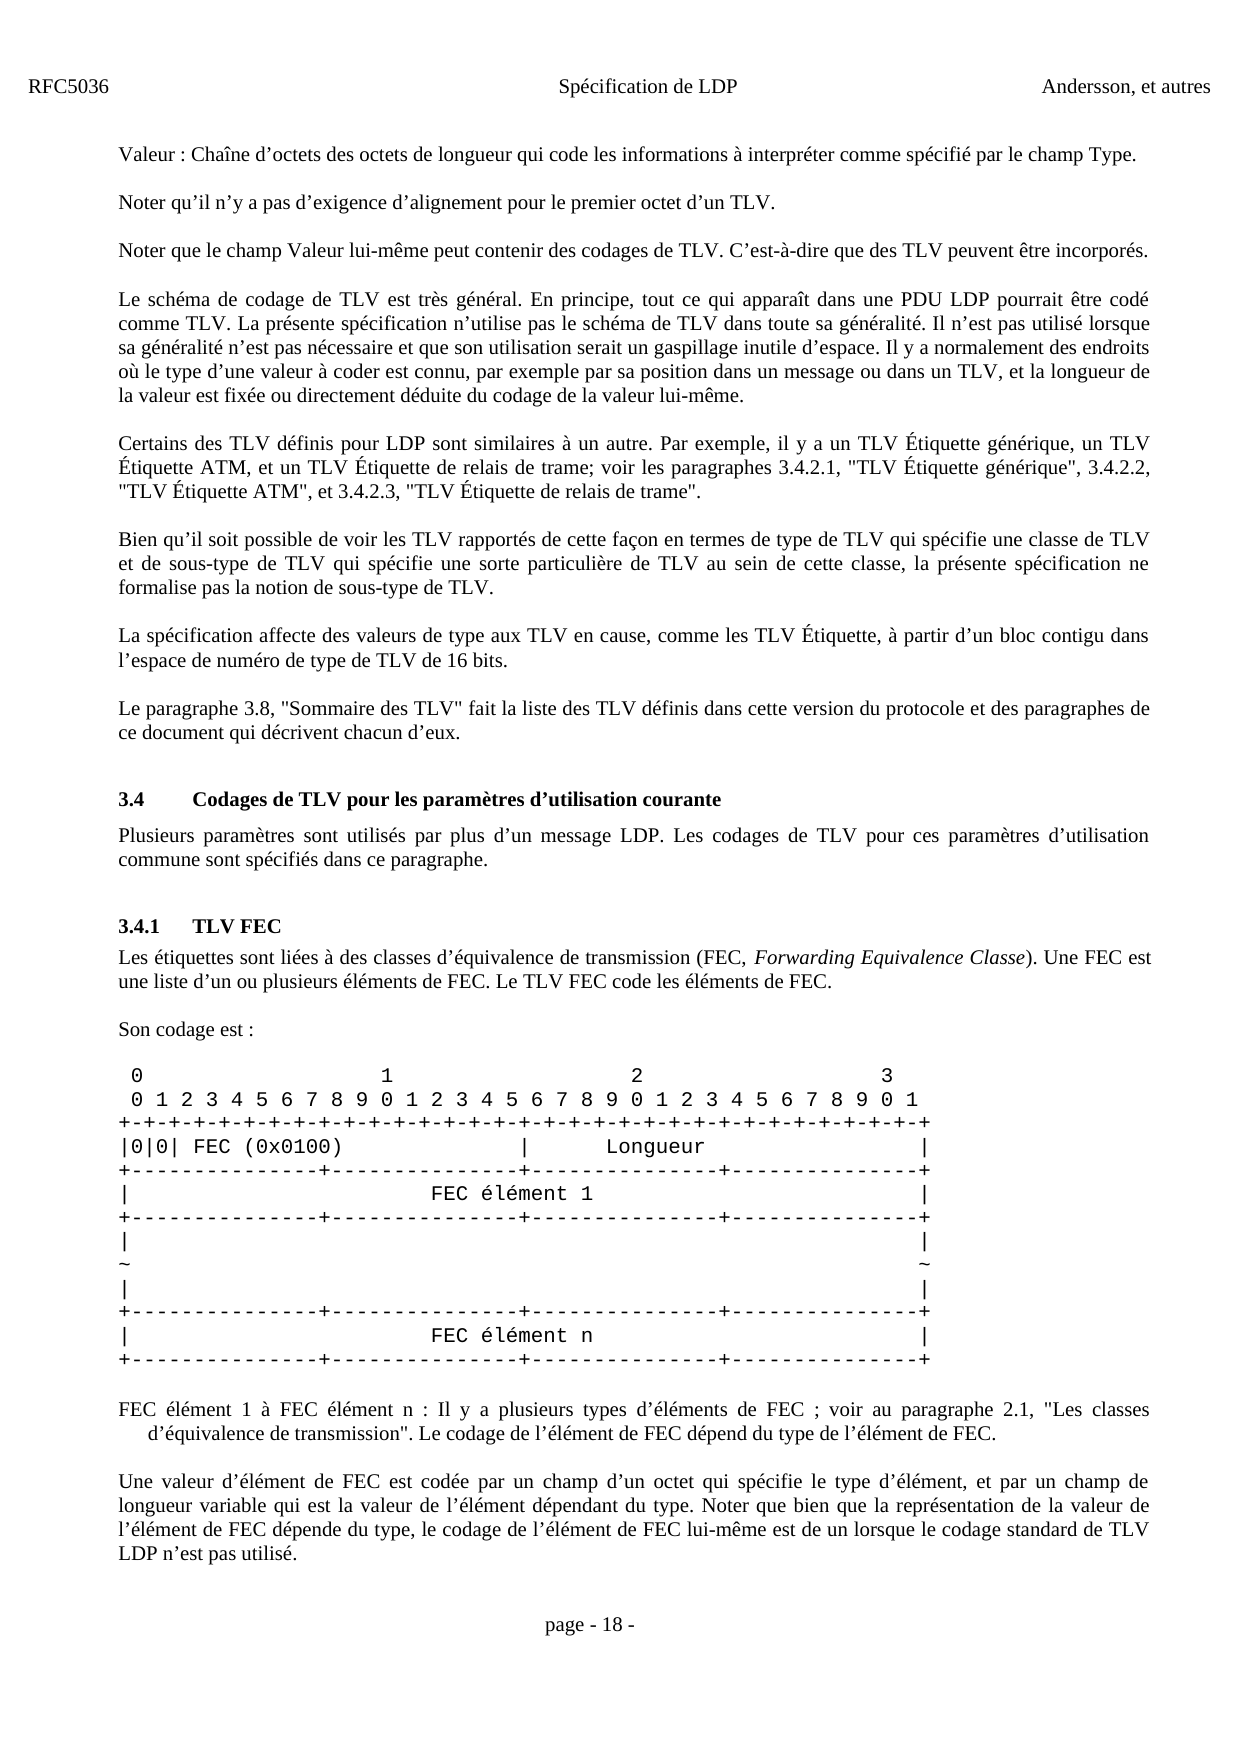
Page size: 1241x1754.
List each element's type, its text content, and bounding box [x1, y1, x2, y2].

text | FEC élément n | [118, 1325, 1152, 1349]
text | | [118, 1278, 1152, 1301]
text Son codage est : [118, 1017, 1152, 1041]
text Noter qu’il n’y a pas d’exigence d’alignement pour le premier octet d’un TLV. [118, 190, 1152, 214]
text FEC élément 1 à FEC élément n : Il y a plusieurs types d’éléments de FEC ; voir au paragraphe 2.1, "Les classes d’équivalence de transmission". Le codage de l’élément de FEC dépend du type de l’élément de FEC. [118, 1396, 1152, 1444]
text Certains des TLV définis pour LDP sont similaires à un autre. Par exemple, il y a un TLV Étiquette générique, un TLV Étiquette ATM, et un TLV Étiquette de relais de trame; voir les paragraphes 3.4.2.1, "TLV Étiquette générique", 3.4.2.2, "TLV Étiquette ATM", et 3.4.2.3, "TLV Étiquette de relais de trame". [118, 431, 1152, 503]
text 0 1 2 3 4 5 6 7 8 9 0 1 2 3 4 5 6 7 8 9 0 1 2 3 4 5 6 7 8 9 0 1 [118, 1089, 1152, 1112]
text +---------------+---------------+---------------+---------------+ [118, 1301, 1152, 1325]
text |0|0| FEC (0x0100) | Longueur | [118, 1136, 1152, 1159]
text Noter que le champ Valeur lui-même peut contenir des codages de TLV. C’est-à-dire que des TLV peuvent être incorporés. [118, 238, 1152, 262]
subtitle 3.4 Codages de TLV pour les paramètres d’utilisation courante [118, 787, 1152, 811]
text 0 1 2 3 [118, 1065, 1152, 1089]
text +---------------+---------------+---------------+---------------+ [118, 1207, 1152, 1231]
text Plusieurs paramètres sont utilisés par plus d’un message LDP. Les codages de TLV pour ces paramètres d’utilisation commune sont spécifiés dans ce paragraphe. [118, 823, 1152, 871]
text Valeur : Chaîne d’octets des octets de longueur qui code les informations à interpréter comme spécifié par le champ Type. [118, 142, 1152, 166]
text Une valeur d’élément de FEC est codée par un champ d’un octet qui spécifie le type d’élément, et par un champ de longueur variable qui est la valeur de l’élément dépendant du type. Noter que bien que la représentation de la valeur de l’élément de FEC dépende du type, le codage de l’élément de FEC lui-même est de un lorsque le codage standard de TLV LDP n’est pas utilisé. [118, 1469, 1152, 1565]
text ~ ~ [118, 1254, 1152, 1278]
text La spécification affecte des valeurs de type aux TLV en cause, comme les TLV Étiquette, à partir d’un bloc contigu dans l’espace de numéro de type de TLV de 16 bits. [118, 623, 1152, 672]
text Bien qu’il soit possible de voir les TLV rapportés de cette façon en termes de type de TLV qui spécifie une classe de TLV et de sous-type de TLV qui spécifie une sorte particulière de TLV au sein de cette classe, la présente spécification ne formalise pas la notion de sous-type de TLV. [118, 527, 1152, 599]
subtitle 3.4.1 TLV FEC [118, 914, 1152, 938]
text | | [118, 1231, 1152, 1254]
text | FEC élément 1 | [118, 1183, 1152, 1207]
text +---------------+---------------+---------------+---------------+ [118, 1159, 1152, 1183]
text Le paragraphe 3.8, "Sommaire des TLV" fait la liste des TLV définis dans cette version du protocole et des paragraphes de ce document qui décrivent chacun d’eux. [118, 696, 1152, 744]
text Le schéma de codage de TLV est très général. En principe, tout ce qui apparaît dans une PDU LDP pourrait être codé comme TLV. La présente spécification n’utilise pas le schéma de TLV dans toute sa généralité. Il n’est pas utilisé lorsque sa généralité n’est pas nécessaire et que son utilisation serait un gaspillage inutile d’espace. Il y a normalement des endroits où le type d’une valeur à coder est connu, par exemple par sa position dans un message ou dans un TLV, et la longueur de la valeur est fixée ou directement déduite du codage de la valeur lui-même. [118, 287, 1152, 407]
text +---------------+---------------+---------------+---------------+ [118, 1349, 1152, 1372]
text Les étiquettes sont liées à des classes d’équivalence de transmission (FEC, Forwarding Equivalence Classe). Une FEC est une liste d’un ou plusieurs éléments de FEC. Le TLV FEC code les éléments de FEC. [118, 945, 1152, 993]
text +-+-+-+-+-+-+-+-+-+-+-+-+-+-+-+-+-+-+-+-+-+-+-+-+-+-+-+-+-+-+-+-+ [118, 1112, 1152, 1136]
